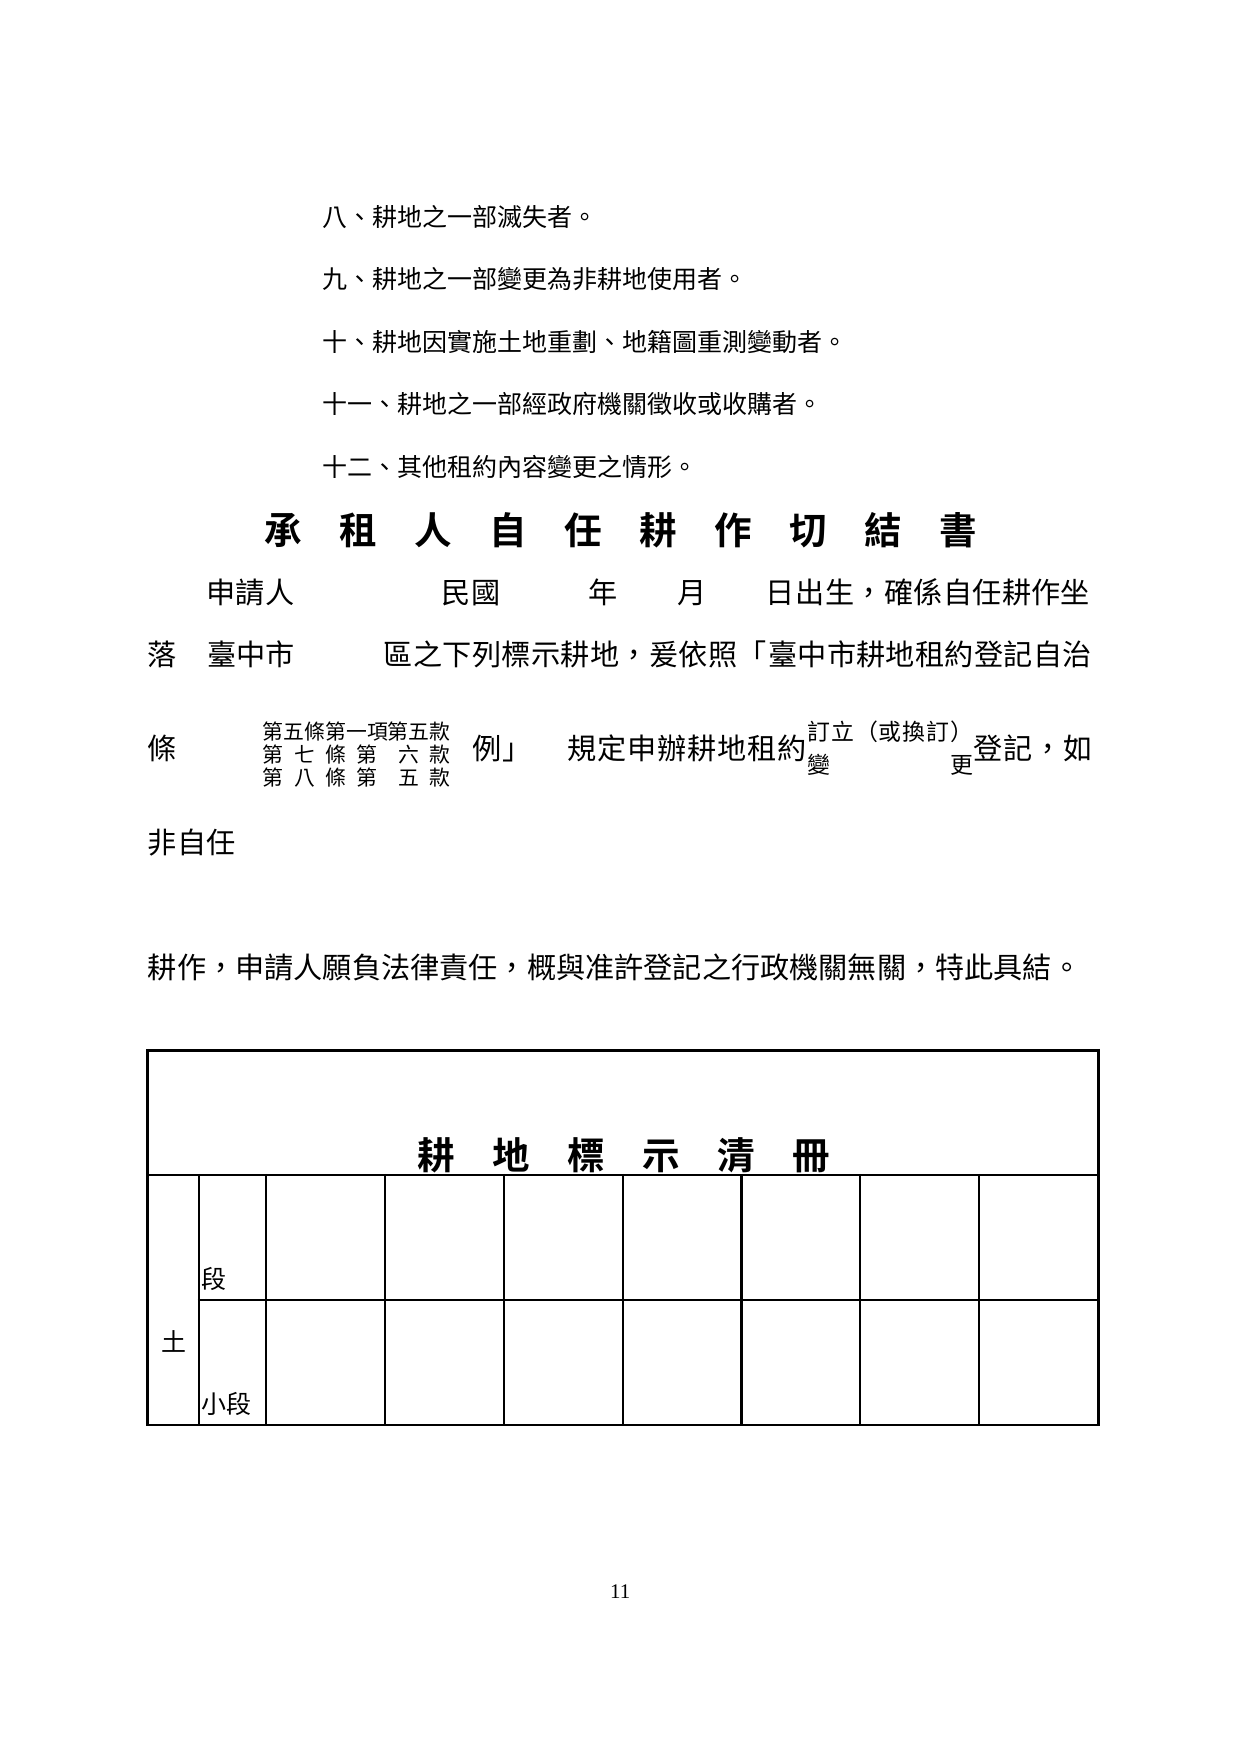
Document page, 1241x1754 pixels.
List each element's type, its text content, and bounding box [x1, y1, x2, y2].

table_cell [980, 1301, 1097, 1424]
table_cell [267, 1301, 384, 1424]
text 耕作，申請人願負法律責任，概與准許登記之行政機關無關，特此具結。 [148, 924, 1092, 986]
text 第五條第一項第五款 [263, 719, 458, 742]
table_cell 小段 [200, 1301, 265, 1424]
table_cell 土 [149, 1176, 198, 1424]
table_cell [624, 1176, 740, 1299]
text 第 七 條 第 六 款 [263, 742, 458, 764]
text 申請人 民國 年 月 日出生，確係自任耕作坐落 臺中市 區之下列標示耕地，爰依照「臺中市耕地租約登記自治條例」 規定申辦耕地租約訂立（或換訂）變 更登記，如非自任 [148, 549, 1092, 861]
text 十、耕地因實施土地重劃、地籍圖重測變動者。 [148, 299, 1092, 361]
text 十一、耕地之一部經政府機關徵收或收購者。 [148, 361, 1092, 424]
table_cell [505, 1176, 622, 1299]
table_cell [980, 1176, 1097, 1299]
table_cell [386, 1301, 503, 1424]
table_cell [505, 1301, 622, 1424]
text 第 八 條 第 五 款 [263, 764, 458, 787]
table_cell [861, 1176, 978, 1299]
text 八、耕地之一部滅失者。 [148, 174, 1092, 236]
text 十二、其他租約內容變更之情形。 [148, 424, 1092, 486]
table_cell [624, 1301, 740, 1424]
table_cell [743, 1176, 859, 1299]
table_cell [386, 1176, 503, 1299]
text 九、耕地之一部變更為非耕地使用者。 [148, 236, 1092, 299]
table_cell [267, 1176, 384, 1299]
table_cell [861, 1301, 978, 1424]
table_cell [743, 1301, 859, 1424]
table_header 耕 地 標 示 清 冊 [149, 1052, 1097, 1174]
text 承 租 人 自 任 耕 作 切 結 書 [148, 486, 1092, 549]
table_cell 段 [200, 1176, 265, 1299]
